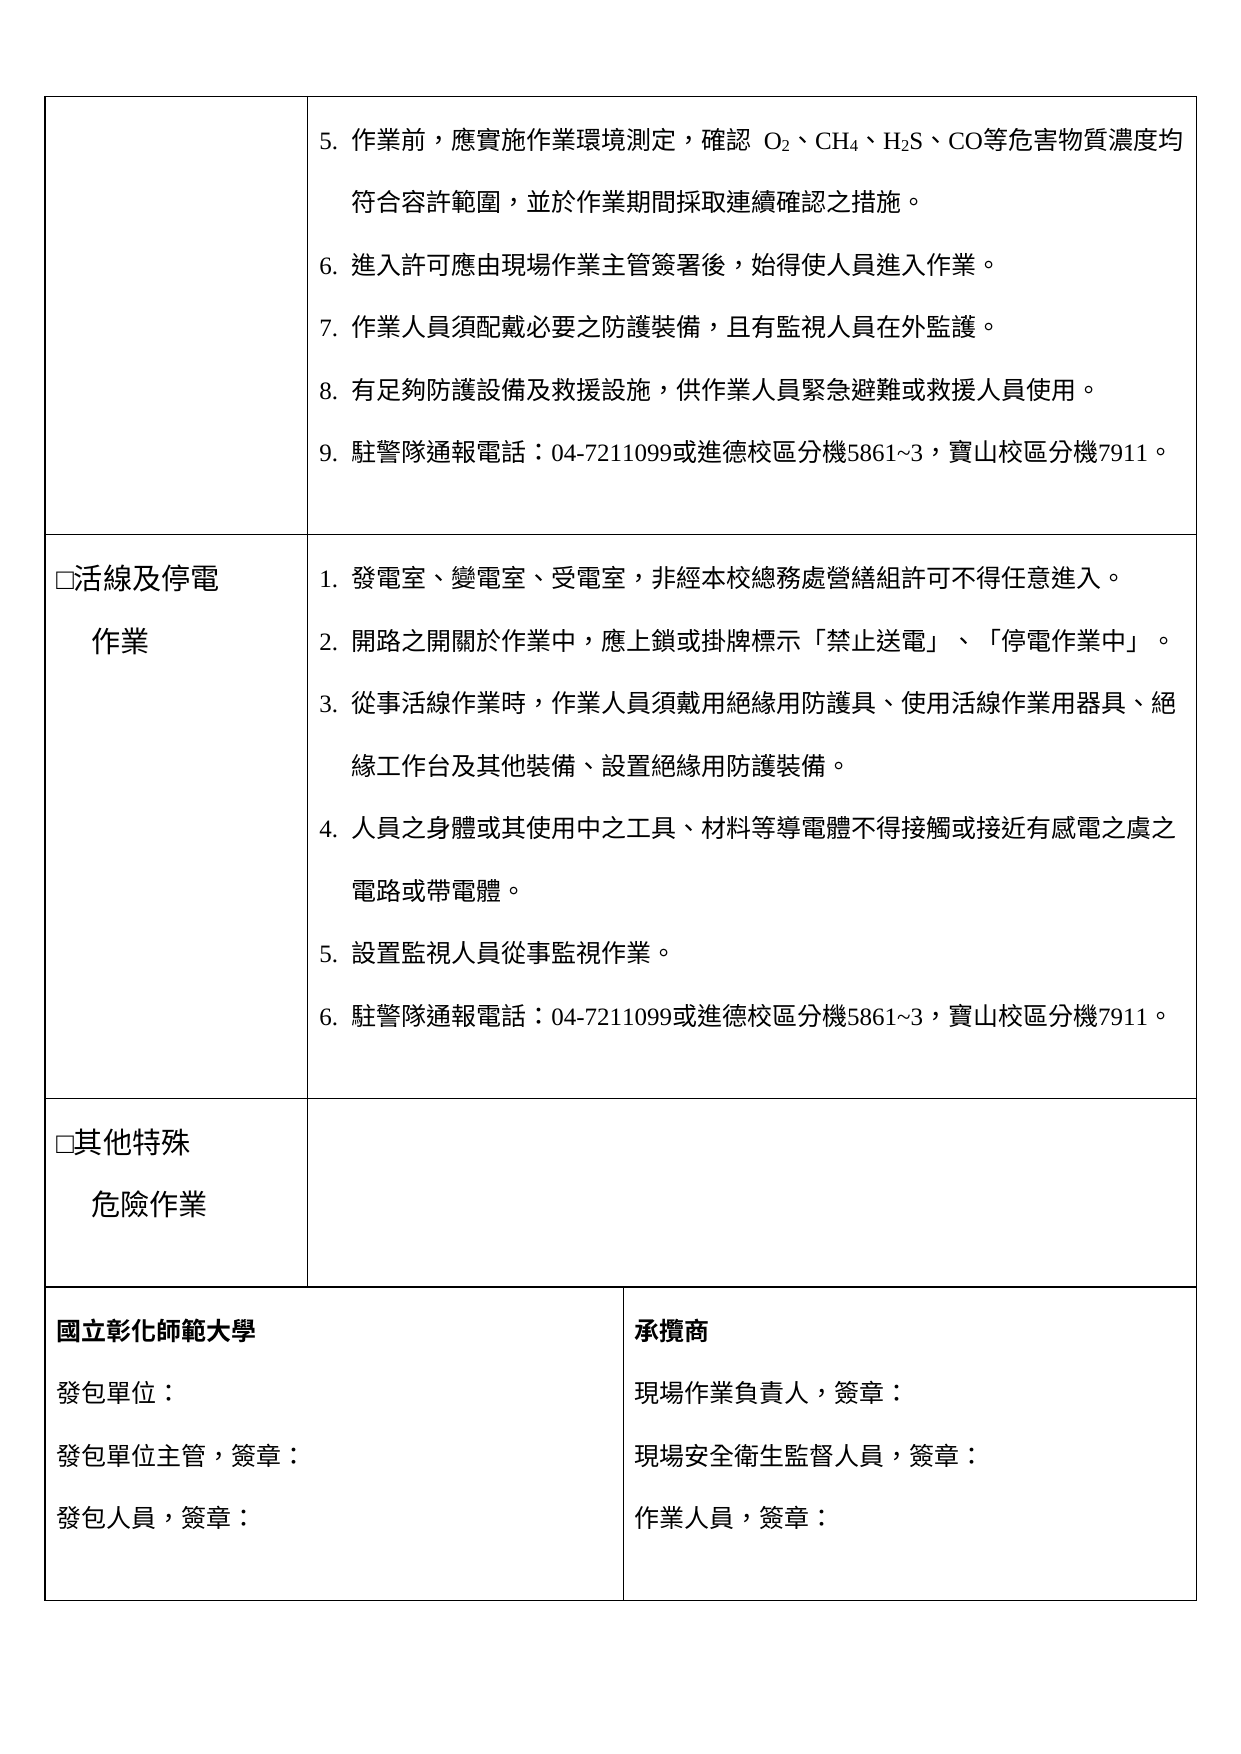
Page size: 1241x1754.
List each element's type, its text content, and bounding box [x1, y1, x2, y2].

table_cell 承攬商 現場作業負責人，簽章： 現場安全衛生監督人員，簽章： 作業人員，簽章： [624, 1288, 1196, 1600]
table_cell 發電室、變電室、受電室，非經本校總務處營繕組許可不得任意進入。 開路之開關於作業中，應上鎖或掛牌標示「禁止送電」、「停電作業中」。 從事活線作業時，作業人員須戴用絕緣用防護具、使用活線作業用器具、絕緣工作台及其他裝備、設置絕緣用防護裝備。 人員之身體或其使用中之工具、材料等導電體不得接觸或接近有感電之虞之電路或帶電體。 設置監視人員從事監視作業。 駐警隊通報電話：04-7211099或進德校區分機5861~3，寶山校區分機7911。 [308, 535, 1196, 1098]
table_cell [46, 97, 307, 534]
table_cell 國立彰化師範大學 發包單位： 發包單位主管，簽章： 發包人員，簽章： [46, 1288, 623, 1600]
table_cell □其他特殊 危險作業 [46, 1099, 307, 1286]
table_cell [308, 1099, 1196, 1286]
table_cell □活線及停電 作業 [46, 535, 307, 1098]
table_cell 必須檢附【1】缺氧作業主管結業證書【2】急救人員結業證書等影本申請，且作業時需備份檢查。 於作業場所入口顯而易見處所公告注意事項及禁止作業無關人員進入。 作業前，已關閉所有進水管、化學品管路及電能，並採取上鎖掛牌等措施。 作業前，應設置適當通風換氣設備，並確認維持連續有效運轉。 作業前，應實施作業環境測定，確認 O2、CH4、H2S、CO等危害物質濃度均符合容許範圍，並於作業期間採取連續確認之措施。 進入許可應由現場作業主管簽署後，始得使人員進入作業。 作業人員須配戴必要之防護裝備，且有監視人員在外監護。 有足夠防護設備及救援設施，供作業人員緊急避難或救援人員使用。 駐警隊通報電話：04-7211099或進德校區分機5861~3，寶山校區分機7911。 [308, 97, 1196, 534]
